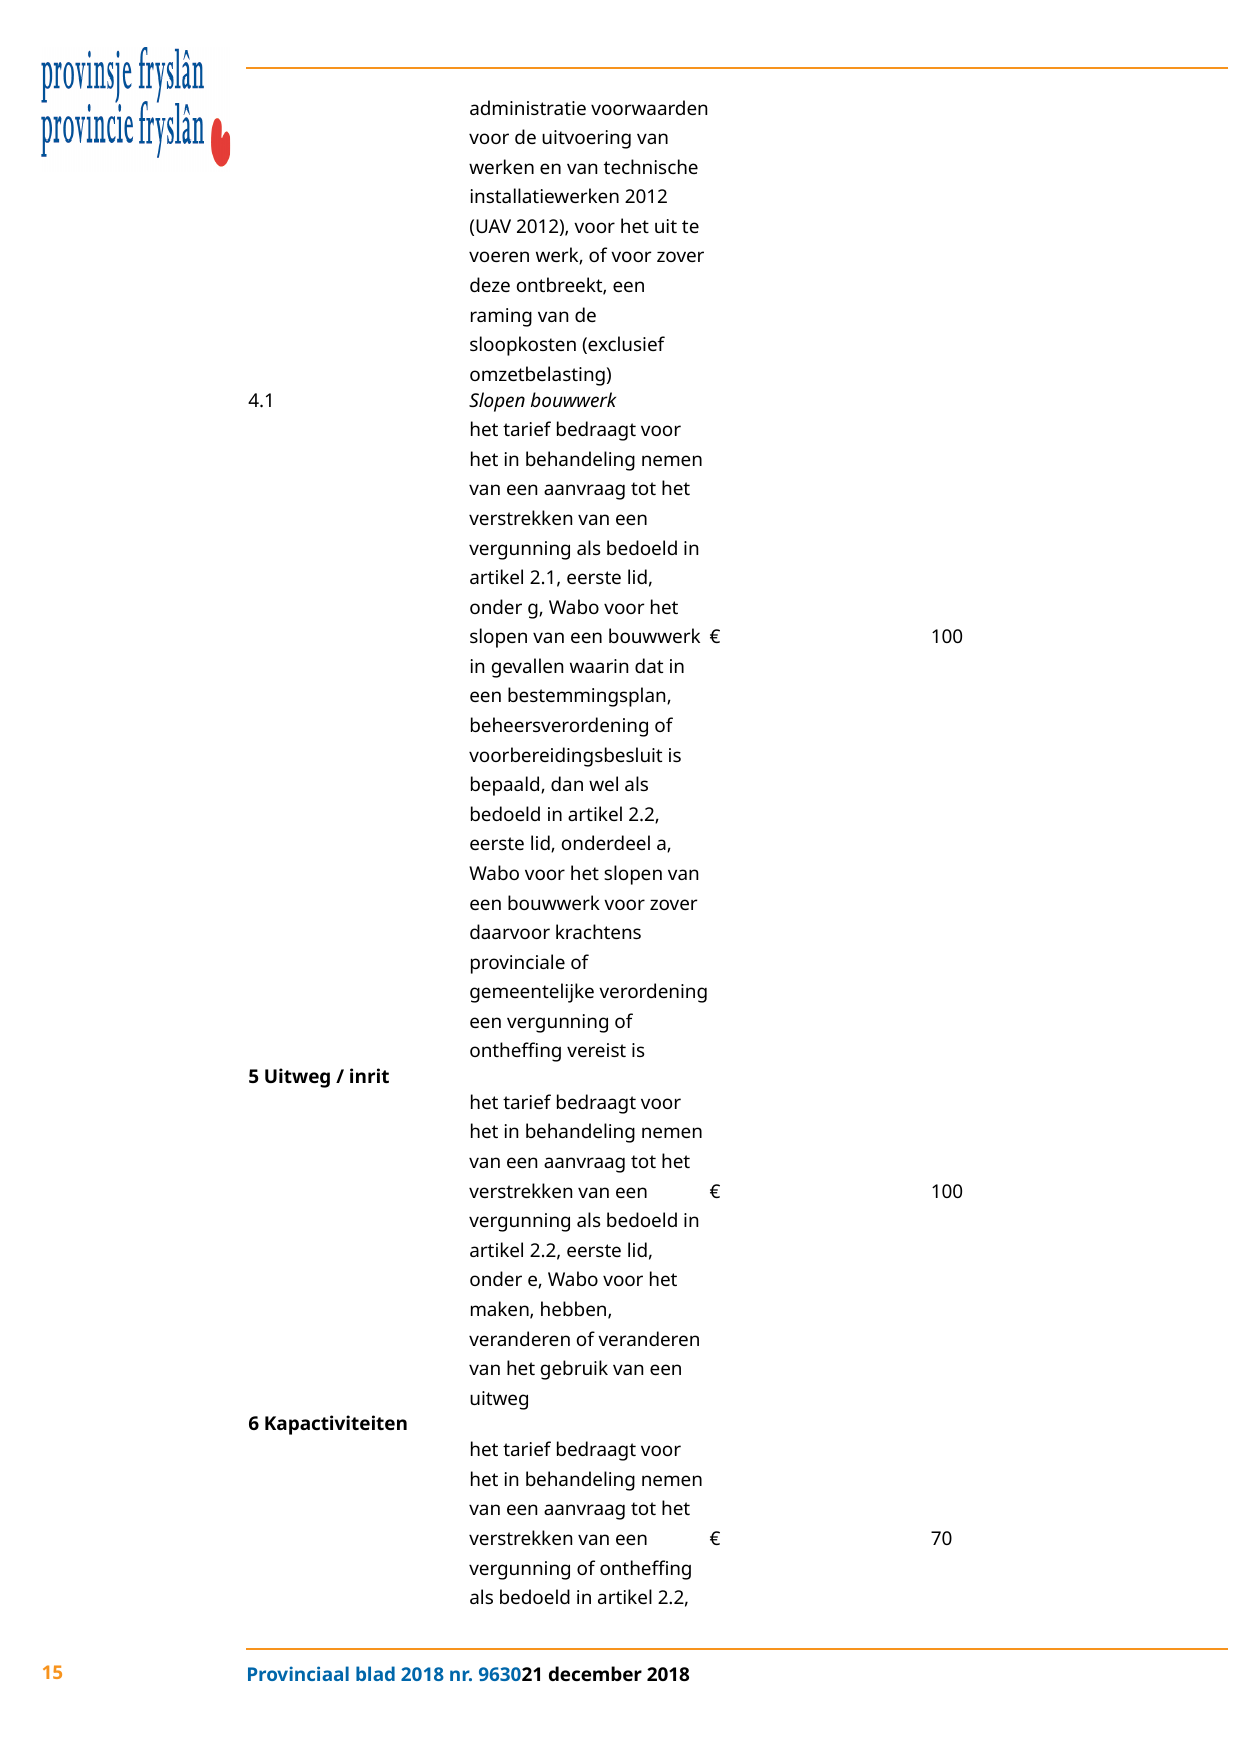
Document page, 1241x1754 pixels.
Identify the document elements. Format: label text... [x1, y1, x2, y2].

table_cell Slopen bouwwerk het tarief bedraagt voor het in behandeling nemen van een aanvraag tot het verstrekken van een vergunning als bedoeld in artikel 2.1, eerste lid, onder g, Wabo voor het slopen van een bouwwerk in gevallen waarin dat in een bestemmingsplan, beheersverordening of voorbereidingsbesluit is bepaald, dan wel als bedoeld in artikel 2.2, eerste lid, onderdeel a, Wabo voor het slopen van een bouwwerk voor zover daarvoor krachtens provinciale of gemeentelijke verordening een vergunning of ontheffing vereist is [469, 387, 709, 1063]
table_cell 5 Uitweg / inrit [248, 1063, 1152, 1089]
table_cell 4.1 [248, 387, 469, 1063]
table_cell [931, 95, 1152, 387]
table_cell € [709, 1089, 931, 1411]
table_cell [709, 95, 931, 387]
table_cell [248, 95, 469, 387]
table_cell 100 [931, 387, 1152, 1063]
table_cell € [709, 1436, 931, 1610]
table_cell administratie voorwaarden voor de uitvoering van werken en van technische installatiewerken 2012 (UAV 2012), voor het uit te voeren werk, of voor zover deze ontbreekt, een raming van de sloopkosten (exclusief omzetbelasting) [469, 95, 709, 387]
table_cell 100 [931, 1089, 1152, 1411]
picture [41, 47, 231, 172]
table_cell het tarief bedraagt voor het in behandeling nemen van een aanvraag tot het verstrekken van een vergunning of ontheffing als bedoeld in artikel 2.2, [469, 1436, 709, 1610]
table_cell 6 Kapactiviteiten [248, 1411, 1152, 1436]
table_cell [248, 1436, 469, 1610]
table_cell het tarief bedraagt voor het in behandeling nemen van een aanvraag tot het verstrekken van een vergunning als bedoeld in artikel 2.2, eerste lid, onder e, Wabo voor het maken, hebben, veranderen of veranderen van het gebruik van een uitweg [469, 1089, 709, 1411]
table_cell 70 [931, 1436, 1152, 1610]
table_cell [248, 1089, 469, 1411]
table_cell € [709, 387, 931, 1063]
